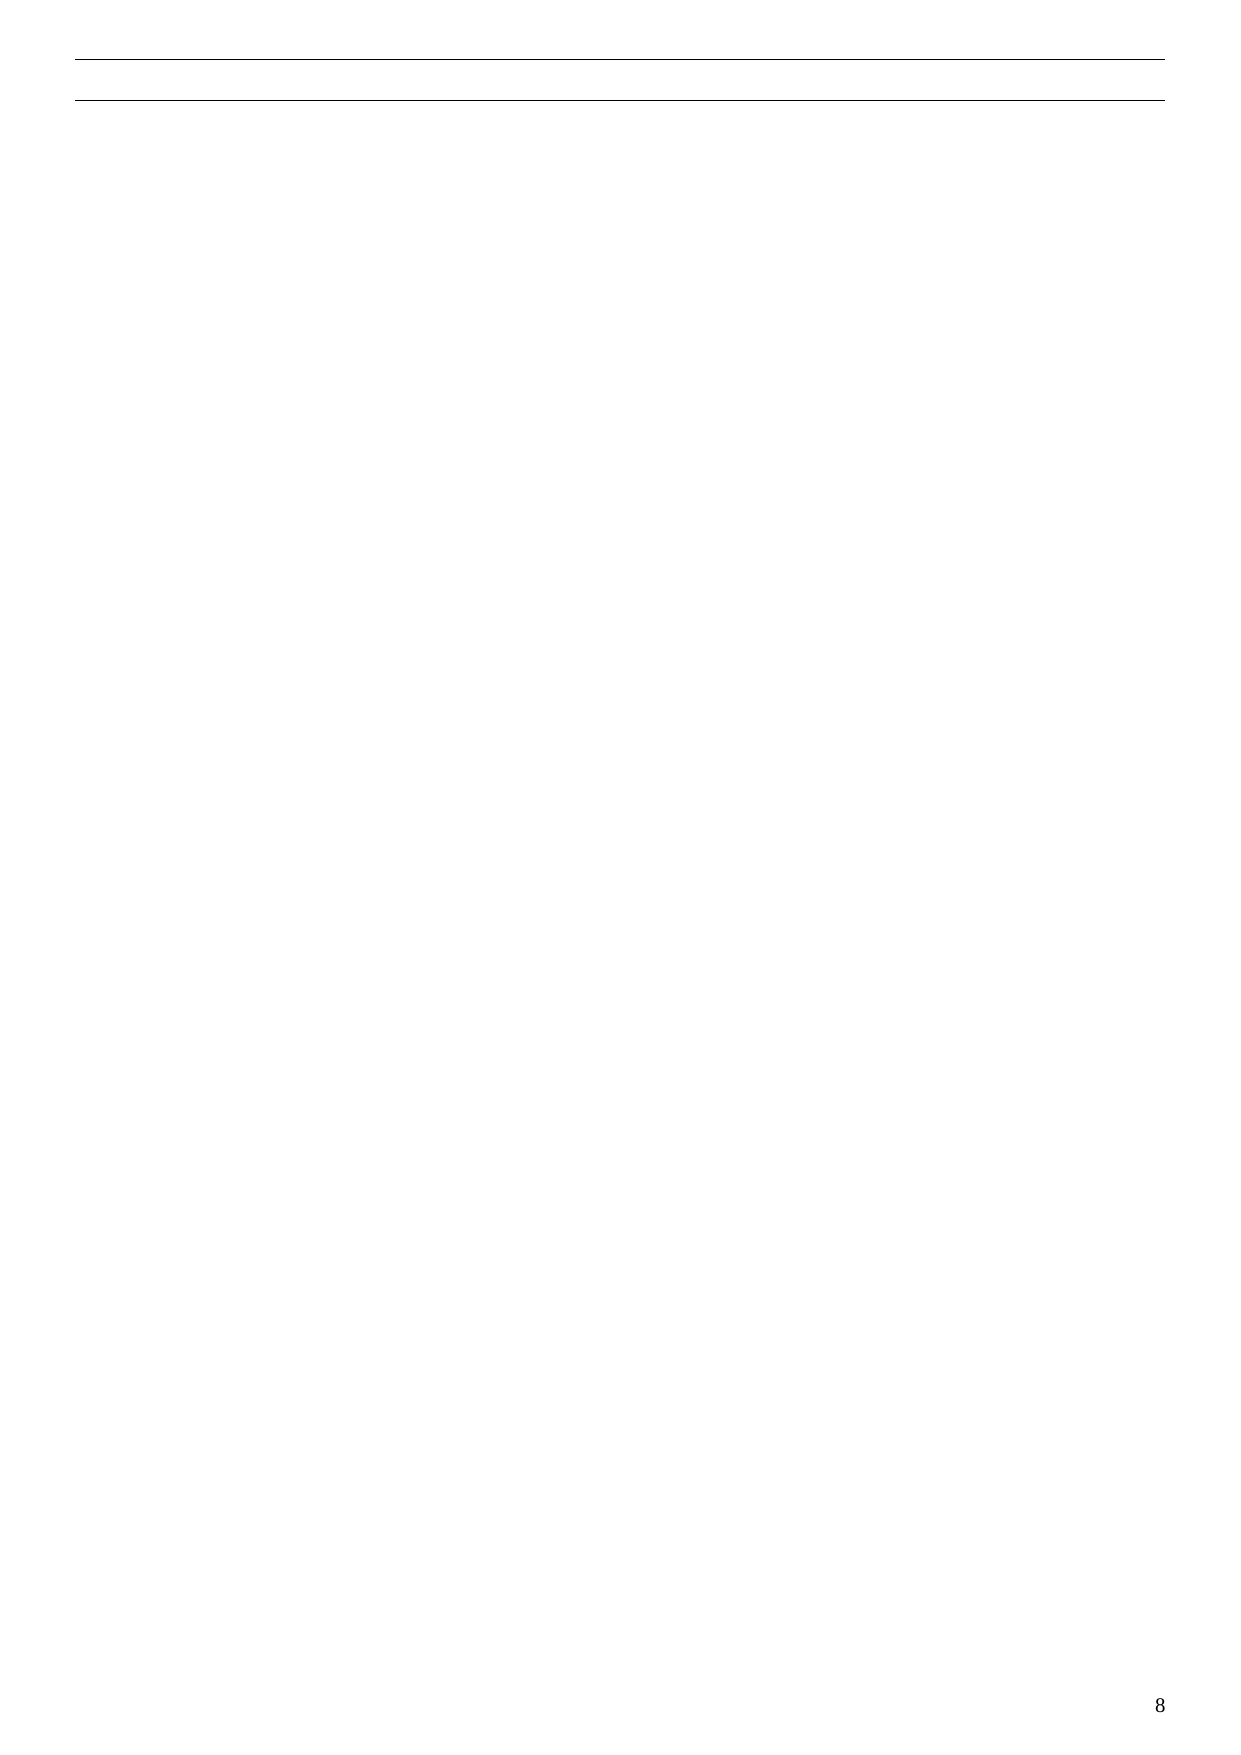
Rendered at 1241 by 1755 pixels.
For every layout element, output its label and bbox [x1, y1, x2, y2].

table_cell [75, 60, 1165, 100]
